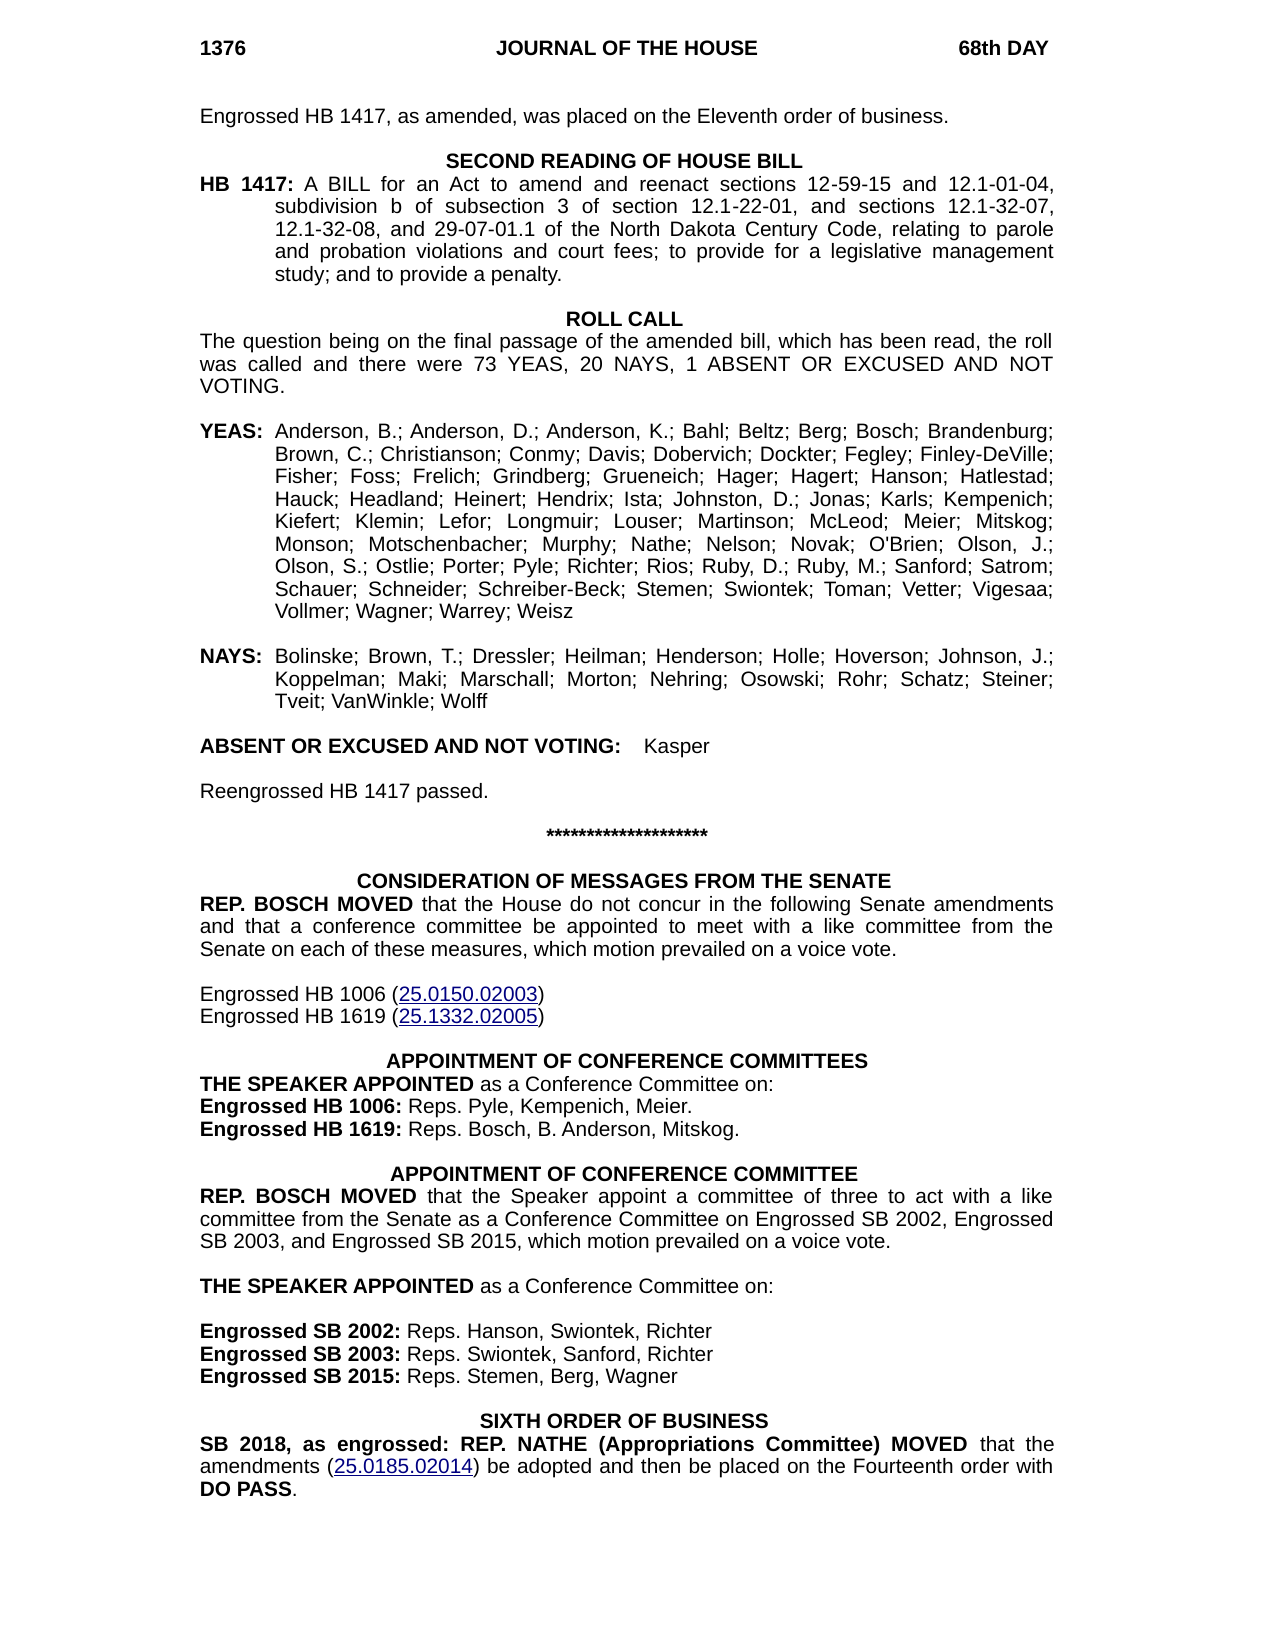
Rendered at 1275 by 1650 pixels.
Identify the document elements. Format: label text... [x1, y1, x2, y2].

text SB 2018, as engrossed: REP. NATHE (Appropriations Committee) MOVED that the amendments (25.0185.02014) be adopted and then be placed on the Fourteenth order with DO PASS. [199, 1433, 1054, 1501]
title HB 1417: A BILL for an Act to amend and reenact sections 12‑59‑15 and 12.1‑01‑04, subdivision b of subsection 3 of section 12.1‑22‑01, and sections 12.1‑32‑07, 12.1‑32‑08, and 29‑07‑01.1 of the North Dakota Century Code, relating to parole and probation violations and court fees; to provide for a legislative management study; and to provide a penalty. [199, 173, 1054, 286]
text SIXTH ORDER OF BUSINESS [199, 1411, 1054, 1433]
text ROLL CALL [199, 308, 1054, 331]
text Engrossed SB 2003: Reps. Swiontek, Sanford, Richter [199, 1343, 1054, 1366]
text REP. BOSCH MOVED that the Speaker appoint a committee of three to act with a like committee from the Senate as a Conference Committee on Engrossed SB 2002, Engrossed SB 2003, and Engrossed SB 2015, which motion prevailed on a voice vote. [199, 1186, 1054, 1253]
title ABSENT OR EXCUSED AND NOT VOTING: Kasper [199, 736, 1054, 758]
text Engrossed HB 1417, as amended, was placed on the Eleventh order of business. [199, 106, 1054, 128]
text Engrossed SB 2015: Reps. Stemen, Berg, Wagner [199, 1366, 1054, 1388]
text THE SPEAKER APPOINTED as a Conference Committee on: [199, 1073, 1054, 1096]
text Engrossed HB 1619: Reps. Bosch, B. Anderson, Mitskog. [199, 1118, 1054, 1141]
text ******************** [199, 826, 1054, 848]
text APPOINTMENT OF CONFERENCE COMMITTEES [199, 1051, 1054, 1073]
text CONSIDERATION OF MESSAGES FROM THE SENATE [199, 871, 1054, 893]
text THE SPEAKER APPOINTED as a Conference Committee on: [199, 1276, 1054, 1298]
text Engrossed HB 1006: Reps. Pyle, Kempenich, Meier. [199, 1096, 1054, 1118]
text Reengrossed HB 1417 passed. [199, 781, 1054, 803]
text The question being on the final passage of the amended bill, which has been read, the roll was called and there were 73 YEAS, 20 NAYS, 1 ABSENT OR EXCUSED AND NOT VOTING. [199, 331, 1054, 398]
text Engrossed HB 1006 (25.0150.02003) [199, 983, 1054, 1006]
title YEAS: Anderson, B.; Anderson, D.; Anderson, K.; Bahl; Beltz; Berg; Bosch; Brandenburg; Brown, C.; Christianson; Conmy; Davis; Dobervich; Dockter; Fegley; Finley-DeVille; Fisher; Foss; Frelich; Grindberg; Grueneich; Hager; Hagert; Hanson; Hatlestad; Hauck; Headland; Heinert; Hendrix; Ista; Johnston, D.; Jonas; Karls; Kempenich; Kiefert; Klemin; Lefor; Longmuir; Louser; Martinson; McLeod; Meier; Mitskog; Monson; Motschenbacher; Murphy; Nathe; Nelson; Novak; O'Brien; Olson, J.; Olson, S.; Ostlie; Porter; Pyle; Richter; Rios; Ruby, D.; Ruby, M.; Sanford; Satrom; Schauer; Schneider; Schreiber-Beck; Stemen; Swiontek; Toman; Vetter; Vigesaa; Vollmer; Wagner; Warrey; Weisz [199, 421, 1054, 623]
text SECOND READING OF HOUSE BILL [199, 151, 1054, 173]
text REP. BOSCH MOVED that the House do not concur in the following Senate amendments and that a conference committee be appointed to meet with a like committee from the Senate on each of these measures, which motion prevailed on a voice vote. [199, 893, 1054, 961]
text APPOINTMENT OF CONFERENCE COMMITTEE [199, 1163, 1054, 1186]
text Engrossed SB 2002: Reps. Hanson, Swiontek, Richter [199, 1321, 1054, 1343]
title NAYS: Bolinske; Brown, T.; Dressler; Heilman; Henderson; Holle; Hoverson; Johnson, J.; Koppelman; Maki; Marschall; Morton; Nehring; Osowski; Rohr; Schatz; Steiner; Tveit; VanWinkle; Wolff [199, 646, 1054, 713]
text Engrossed HB 1619 (25.1332.02005) [199, 1006, 1054, 1028]
